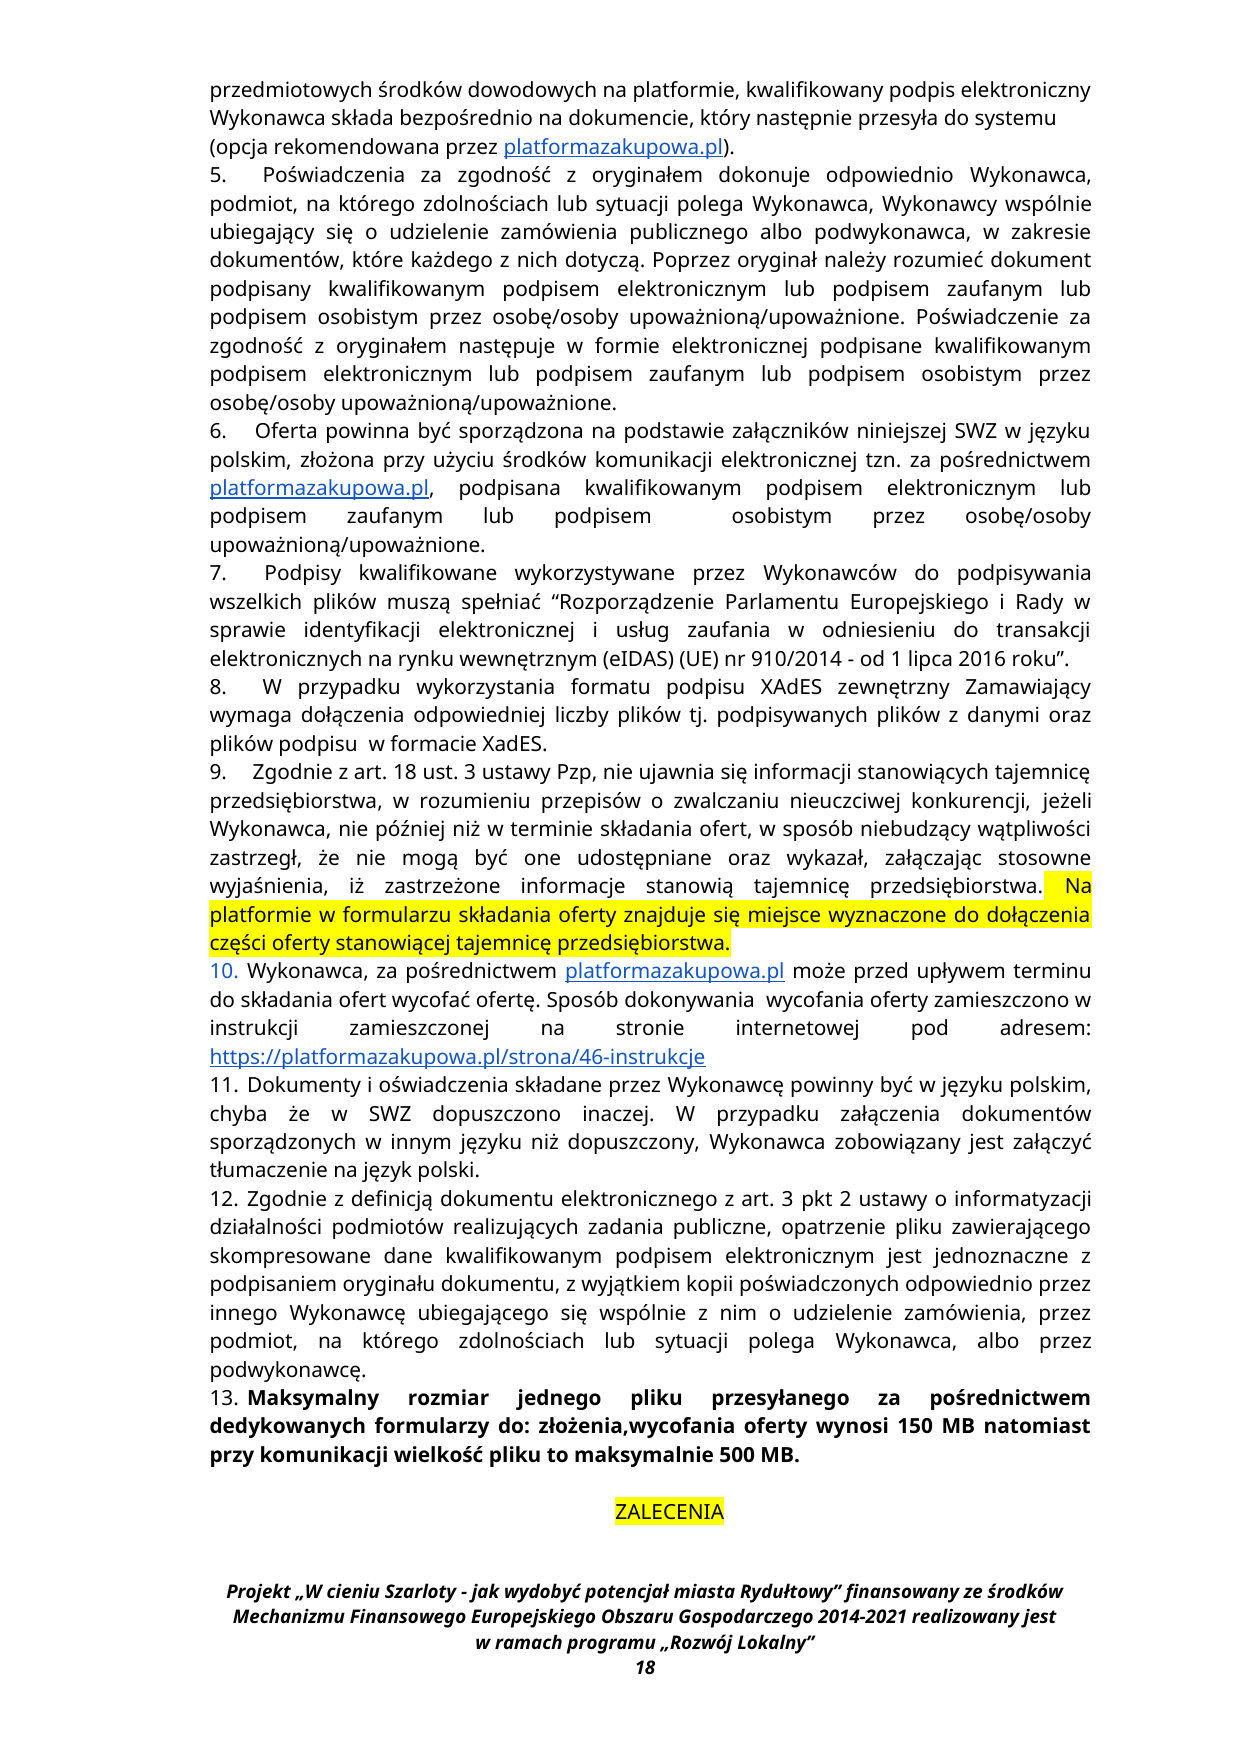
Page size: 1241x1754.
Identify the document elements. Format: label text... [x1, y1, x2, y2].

list W przypadku wykorzystania formatu podpisu XAdES zewnętrzny Zamawiający wymaga dołączenia odpowiedniej liczby plików tj. podpisywanych plików z danymi oraz plików podpisu w formacie XadES. [209, 672, 1092, 757]
list Oferta powinna być sporządzona na podstawie załączników niniejszej SWZ w języku polskim, złożona przy użyciu środków komunikacji elektronicznej tzn. za pośrednictwem platformazakupowa.pl, podpisana kwalifikowanym podpisem elektronicznym lub podpisem zaufanym lub podpisem osobistym przez osobę/osoby upoważnioną/upoważnione. [209, 416, 1092, 558]
list Wykonawca, za pośrednictwem platformazakupowa.pl może przed upływem terminu do składania ofert wycofać ofertę. Sposób dokonywania wycofania oferty zamieszczono w instrukcji zamieszczonej na stronie internetowej pod adresem: https://platformazakupowa.pl/strona/46-instrukcje [209, 957, 1092, 1070]
list Poświadczenia za zgodność z oryginałem dokonuje odpowiednio Wykonawca, podmiot, na którego zdolnościach lub sytuacji polega Wykonawca, Wykonawcy wspólnie ubiegający się o udzielenie zamówienia publicznego albo podwykonawca, w zakresie dokumentów, które każdego z nich dotyczą. Poprzez oryginał należy rozumieć dokument podpisany kwalifikowanym podpisem elektronicznym lub podpisem zaufanym lub podpisem osobistym przez osobę/osoby upoważnioną/upoważnione. Poświadczenie za zgodność z oryginałem następuje w formie elektronicznej podpisane kwalifikowanym podpisem elektronicznym lub podpisem zaufanym lub podpisem osobistym przez osobę/osoby upoważnioną/upoważnione. [209, 160, 1092, 416]
list Dokumenty i oświadczenia składane przez Wykonawcę powinny być w języku polskim, chyba że w SWZ dopuszczono inaczej. W przypadku załączenia dokumentów sporządzonych w innym języku niż dopuszczony, Wykonawca zobowiązany jest załączyć tłumaczenie na język polski. [209, 1070, 1092, 1184]
list Zgodnie z definicją dokumentu elektronicznego z art. 3 pkt 2 ustawy o informatyzacji działalności podmiotów realizujących zadania publiczne, opatrzenie pliku zawierającego skompresowane dane kwalifikowanym podpisem elektronicznym jest jednoznaczne z podpisaniem oryginału dokumentu, z wyjątkiem kopii poświadczonych odpowiednio przez innego Wykonawcę ubiegającego się wspólnie z nim o udzielenie zamówienia, przez podmiot, na którego zdolnościach lub sytuacji polega Wykonawca, albo przez podwykonawcę. [209, 1184, 1092, 1383]
text ZALECENIA [209, 1497, 1092, 1525]
list przedmiotowych środków dowodowych na platformie, kwalifikowany podpis elektroniczny Wykonawca składa bezpośrednio na dokumencie, który następnie przesyła do systemu (opcja rekomendowana przez platformazakupowa.pl). [209, 75, 1092, 160]
list Zgodnie z art. 18 ust. 3 ustawy Pzp, nie ujawnia się informacji stanowiących tajemnicę przedsiębiorstwa, w rozumieniu przepisów o zwalczaniu nieuczciwej konkurencji, jeżeli Wykonawca, nie później niż w terminie składania ofert, w sposób niebudzący wątpliwości zastrzegł, że nie mogą być one udostępniane oraz wykazał, załączając stosowne wyjaśnienia, iż zastrzeżone informacje stanowią tajemnicę przedsiębiorstwa. Na platformie w formularzu składania oferty znajduje się miejsce wyznaczone do dołączenia części oferty stanowiącej tajemnicę przedsiębiorstwa. [209, 757, 1092, 957]
list Maksymalny rozmiar jednego pliku przesyłanego za pośrednictwem dedykowanych formularzy do: złożenia,wycofania oferty wynosi 150 MB natomiast przy komunikacji wielkość pliku to maksymalnie 500 MB. [209, 1383, 1092, 1468]
list Podpisy kwalifikowane wykorzystywane przez Wykonawców do podpisywania wszelkich plików muszą spełniać “Rozporządzenie Parlamentu Europejskiego i Rady w sprawie identyfikacji elektronicznej i usług zaufania w odniesieniu do transakcji elektronicznych na rynku wewnętrznym (eIDAS) (UE) nr 910/2014 - od 1 lipca 2016 roku”. [209, 558, 1092, 672]
